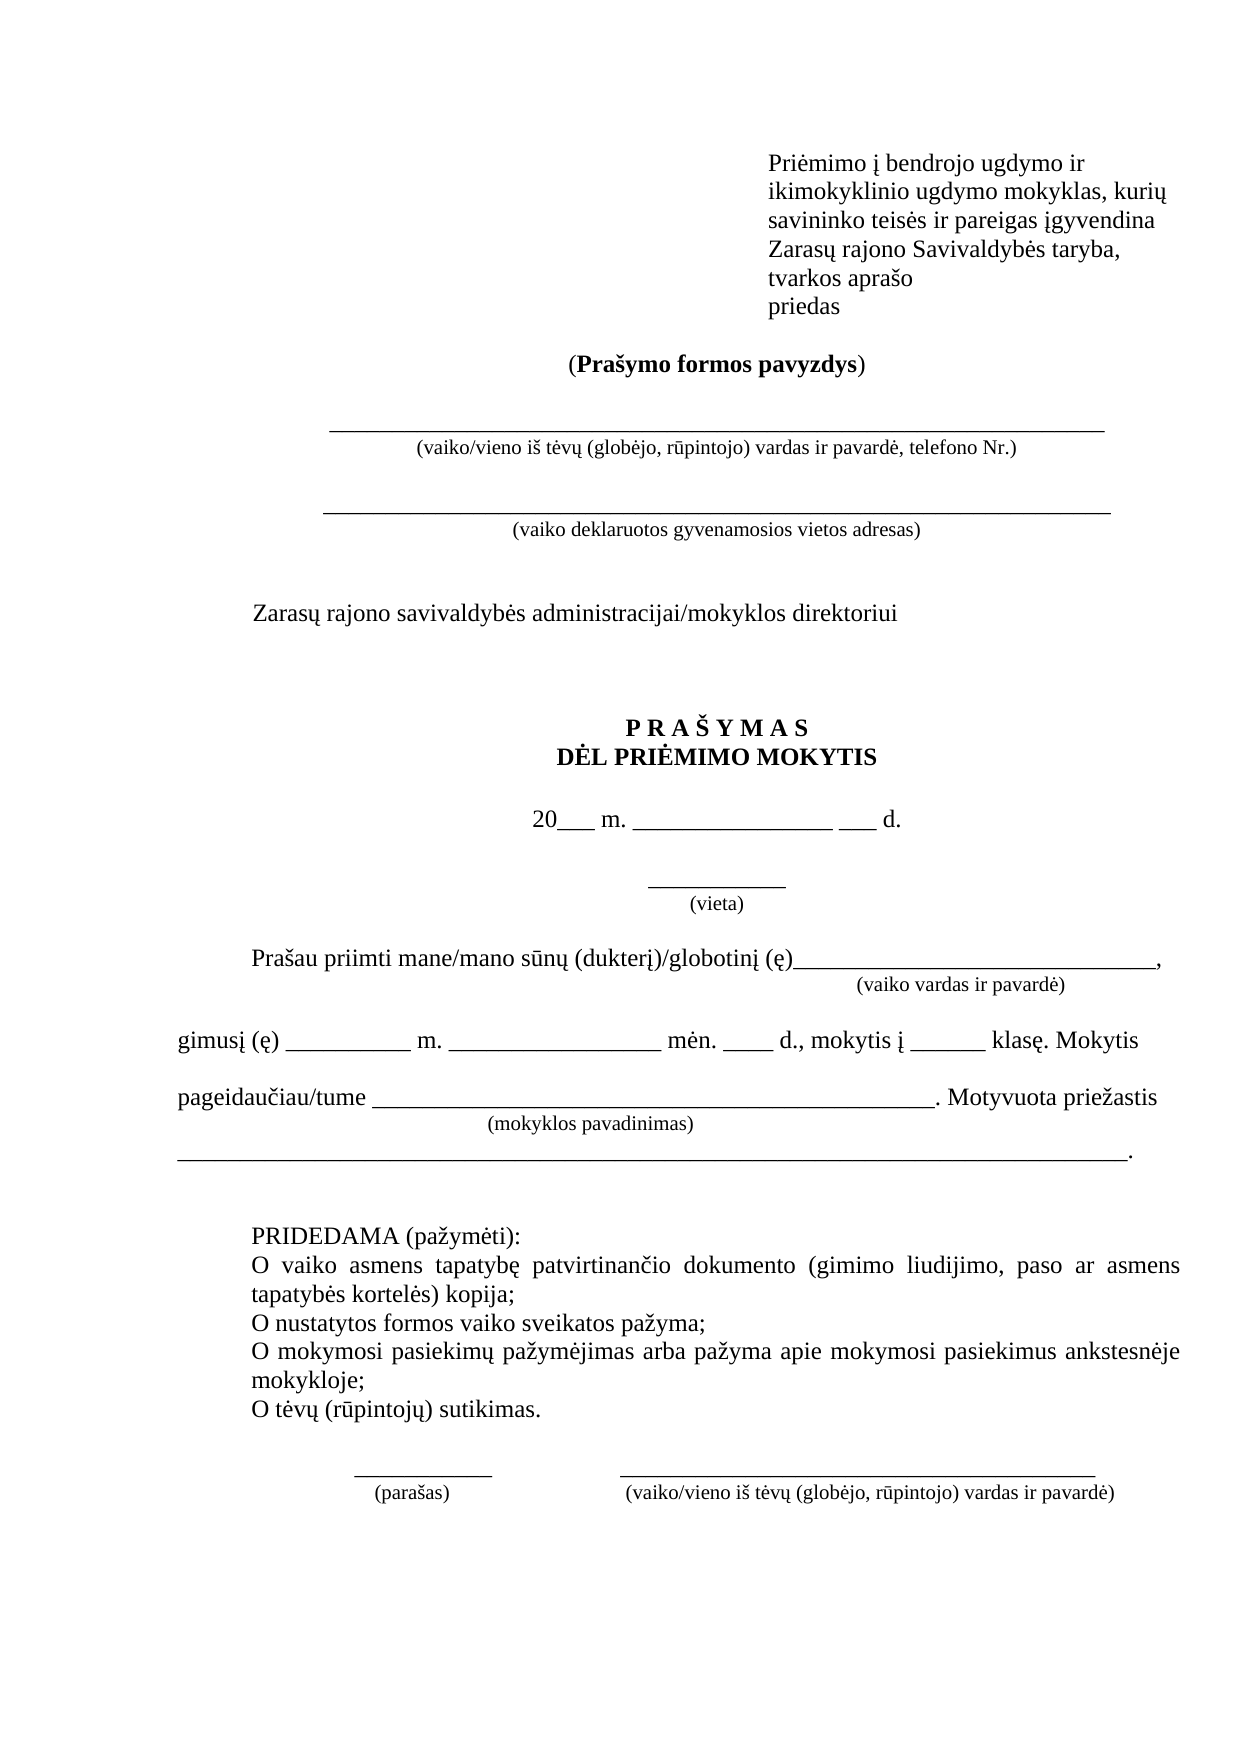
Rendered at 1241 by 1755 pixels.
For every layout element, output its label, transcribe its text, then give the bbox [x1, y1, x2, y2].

text (mokyklos pavadinimas) [487, 1111, 1181, 1135]
text P R A Š Y M A S [177, 713, 1181, 742]
text O mokymosi pasiekimų pažymėjimas arba pažyma apie mokymosi pasiekimus ankstesnėje mokykloje; [251, 1336, 1181, 1394]
text Prašau priimti mane/mano sūnų (dukterį)/globotinį (ę)_____________________________, [177, 943, 1181, 972]
text O tėvų (rūpintojų) sutikimas. [251, 1394, 1181, 1423]
text ______________________________________________________________ [177, 406, 1181, 435]
text _______________________________________________________________ [177, 488, 1181, 517]
text ___________ [177, 862, 1181, 891]
text pageidaučiau/tume _____________________________________________. Motyvuota priežastis [177, 1082, 1181, 1111]
text gimusį (ę) __________ m. _________________ mėn. ____ d., mokytis į ______ klasę. Mokytis [177, 1025, 1181, 1054]
text Priėmimo į bendrojo ugdymo ir ikimokyklinio ugdymo mokyklas, kurių savininko teisės ir pareigas įgyvendina Zarasų rajono Savivaldybės taryba, tvarkos aprašo [768, 148, 1181, 291]
text (vieta) [177, 891, 1181, 914]
text ___________ ______________________________________ [354, 1451, 1181, 1480]
text ____________________________________________________________________________. [177, 1135, 1181, 1164]
text Zarasų rajono savivaldybės administracijai/mokyklos direktoriui [177, 598, 1181, 627]
text (vaiko/vieno iš tėvų (globėjo, rūpintojo) vardas ir pavardė, telefono Nr.) [177, 435, 1181, 459]
text (Prašymo formos pavyzdys) [177, 349, 1181, 378]
text priedas [768, 291, 1181, 320]
text PRIDEDAMA (pažymėti): [251, 1221, 1181, 1250]
text DĖL PRIĖMIMO MOKYTIS [177, 742, 1181, 771]
text (vaiko deklaruotos gyvenamosios vietos adresas) [177, 517, 1181, 541]
text 20___ m. ________________ ___ d. [177, 804, 1181, 833]
text (vaiko vardas ir pavardė) [177, 972, 1181, 996]
text (parašas) (vaiko/vieno iš tėvų (globėjo, rūpintojo) vardas ir pavardė) [369, 1480, 1181, 1504]
text O vaiko asmens tapatybę patvirtinančio dokumento (gimimo liudijimo, paso ar asmens tapatybės kortelės) kopija; [251, 1250, 1181, 1308]
text O nustatytos formos vaiko sveikatos pažyma; [251, 1308, 1181, 1336]
